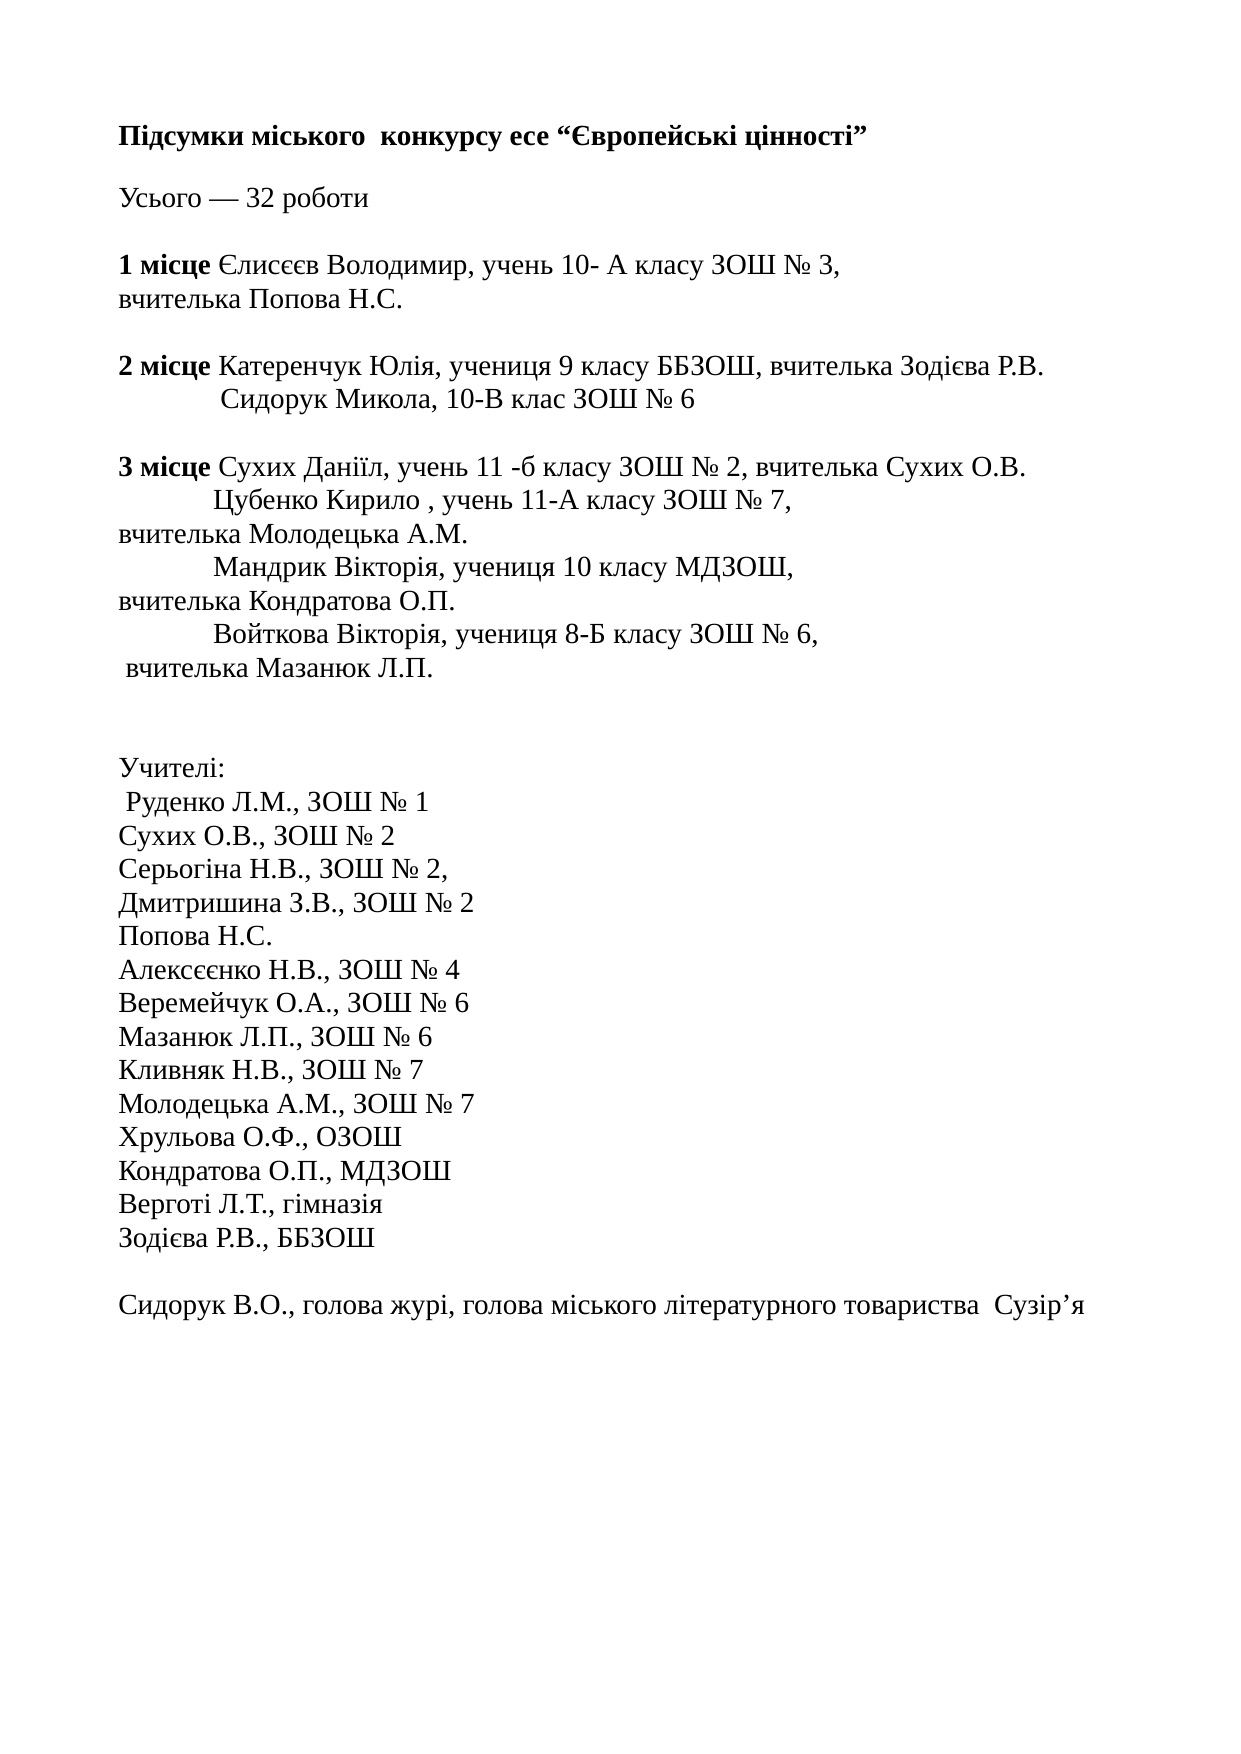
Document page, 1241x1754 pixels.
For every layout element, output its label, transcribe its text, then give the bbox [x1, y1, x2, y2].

text Зодієва Р.В., ББЗОШ [118, 1220, 1122, 1254]
text Веремейчук О.А., ЗОШ № 6 [118, 985, 1122, 1019]
text Руденко Л.М., ЗОШ № 1 [118, 784, 1122, 818]
text 1 місце Єлисєєв Володимир, учень 10- А класу ЗОШ № 3, [118, 247, 1122, 281]
text Учителі: [118, 751, 1122, 784]
text Хрульова О.Ф., ОЗОШ [118, 1119, 1122, 1153]
text Серьогіна Н.В., ЗОШ № 2, [118, 851, 1122, 885]
text Кливняк Н.В., ЗОШ № 7 [118, 1052, 1122, 1086]
text Попова Н.С. [118, 918, 1122, 952]
text Молодецька А.М., ЗОШ № 7 [118, 1086, 1122, 1119]
text Усього — 32 роботи [118, 180, 1122, 214]
text Войткова Вікторія, учениця 8-Б класу ЗОШ № 6, [118, 616, 1122, 650]
text Алексєєнко Н.В., ЗОШ № 4 [118, 952, 1122, 985]
text Підсумки міського конкурсу есе “Європейські цінності” [118, 118, 1122, 152]
text Верготі Л.Т., гімназія [118, 1187, 1122, 1220]
text Цубенко Кирило , учень 11-А класу ЗОШ № 7, [118, 482, 1122, 516]
text 2 місце Катеренчук Юлія, учениця 9 класу ББЗОШ, вчителька Зодієва Р.В. [118, 348, 1122, 382]
text вчителька Молодецька А.М. [118, 516, 1122, 549]
text Сухих О.В., ЗОШ № 2 [118, 818, 1122, 851]
text Мазанюк Л.П., ЗОШ № 6 [118, 1019, 1122, 1052]
text Сидорук В.О., голова журі, голова міського літературного товариства Сузір’я [118, 1287, 1122, 1321]
text вчителька Попова Н.С. [118, 281, 1122, 314]
text Сидорук Микола, 10-В клас ЗОШ № 6 [118, 382, 1122, 415]
text Кондратова О.П., МДЗОШ [118, 1153, 1122, 1187]
text Мандрик Вікторія, учениця 10 класу МДЗОШ, [118, 549, 1122, 583]
text Дмитришина З.В., ЗОШ № 2 [118, 885, 1122, 918]
text вчителька Мазанюк Л.П. [118, 650, 1122, 683]
text 3 місце Сухих Даніїл, учень 11 -б класу ЗОШ № 2, вчителька Сухих О.В. [118, 449, 1122, 482]
text вчителька Кондратова О.П. [118, 583, 1122, 616]
